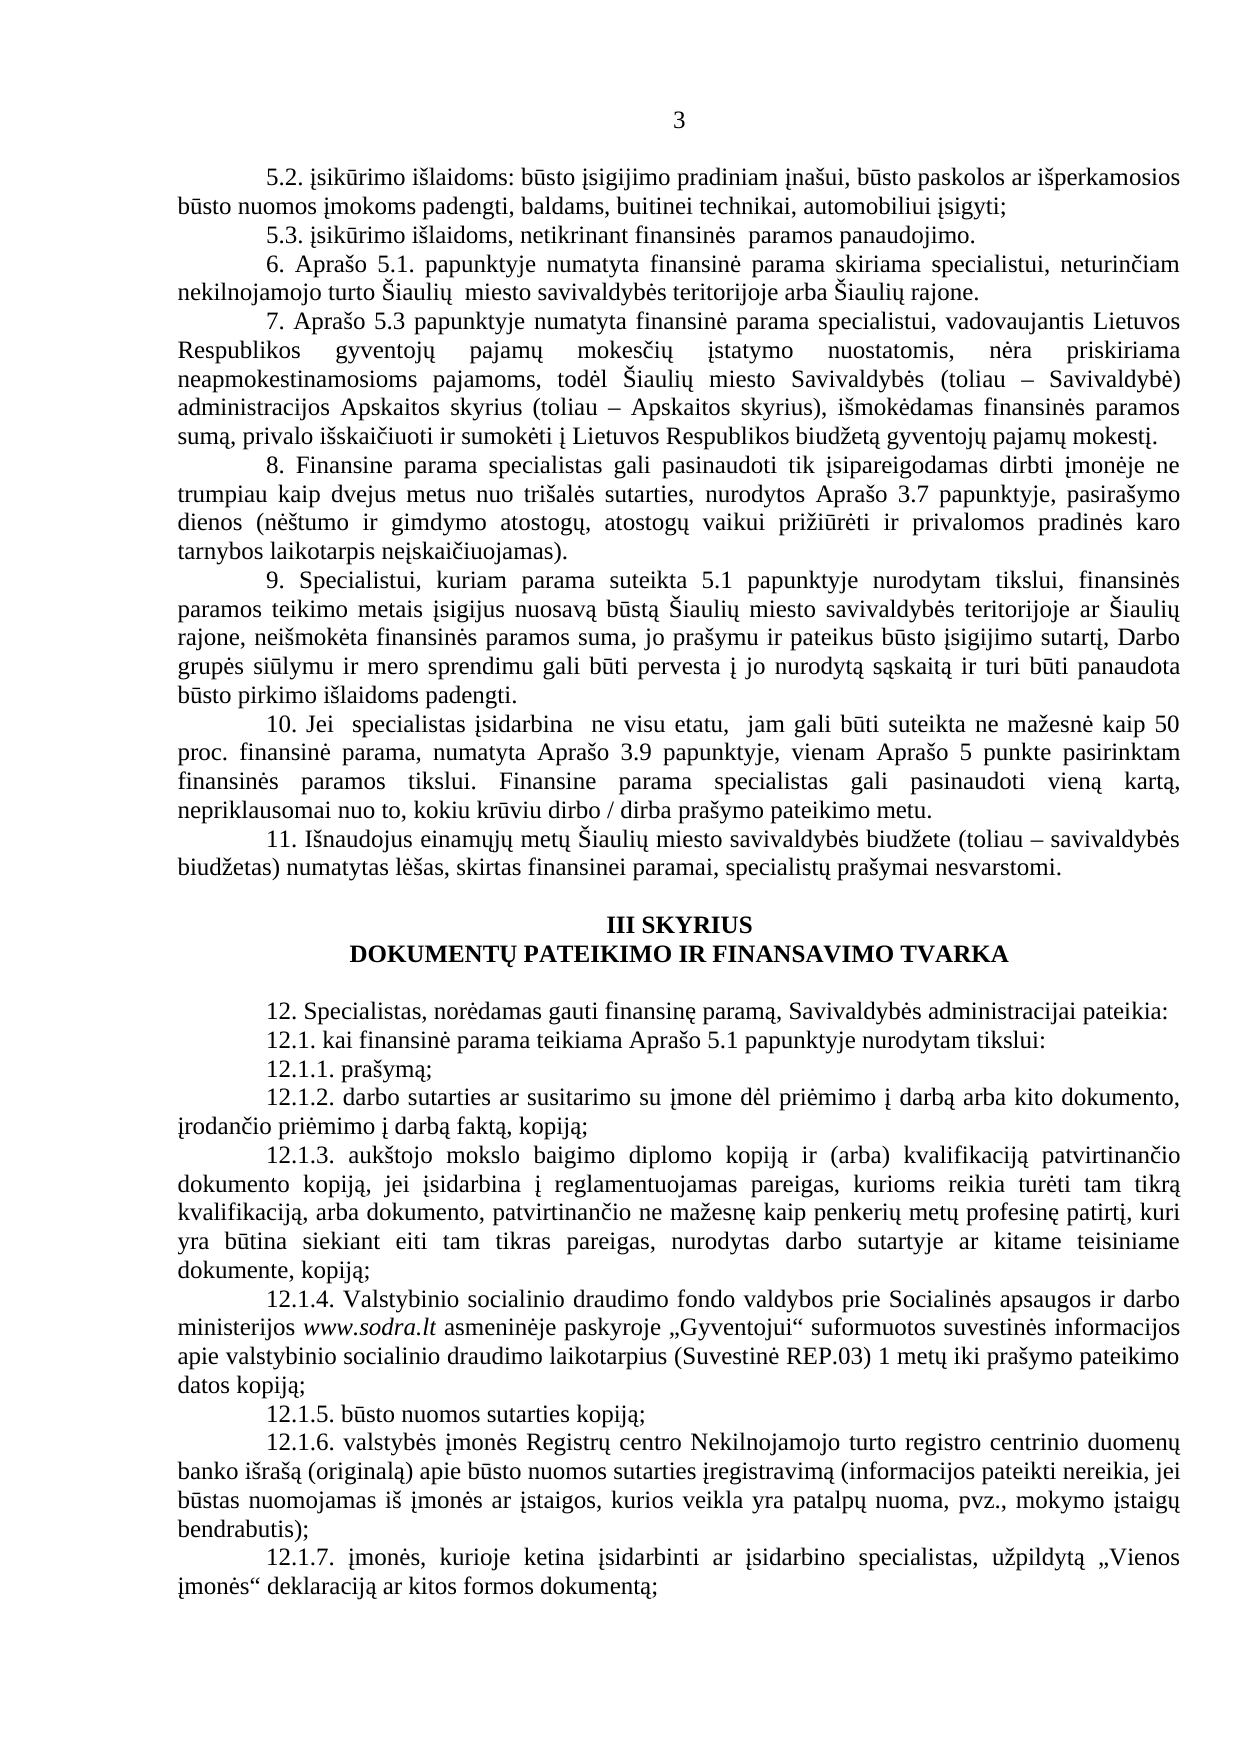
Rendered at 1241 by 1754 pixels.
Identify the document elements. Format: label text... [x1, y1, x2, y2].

text 12.1.5. būsto nuomos sutarties kopiją; [177, 1399, 1181, 1427]
text 12.1.7. įmonės, kurioje ketina įsidarbinti ar įsidarbino specialistas, užpildytą „Vienos įmonės“ deklaraciją ar kitos formos dokumentą; [177, 1542, 1181, 1600]
text 12.1.4. Valstybinio socialinio draudimo fondo valdybos prie Socialinės apsaugos ir darbo ministerijos www.sodra.lt asmeninėje paskyroje „Gyventojui“ suformuotos suvestinės informacijos apie valstybinio socialinio draudimo laikotarpius (Suvestinė REP.03) 1 metų iki prašymo pateikimo datos kopiją; [177, 1284, 1181, 1399]
text 12.1.6. valstybės įmonės Registrų centro Nekilnojamojo turto registro centrinio duomenų banko išrašą (originalą) apie būsto nuomos sutarties įregistravimą (informacijos pateikti nereikia, jei būstas nuomojamas iš įmonės ar įstaigos, kurios veikla yra patalpų nuoma, pvz., mokymo įstaigų bendrabutis); [177, 1427, 1181, 1542]
text 12. Specialistas, norėdamas gauti finansinę paramą, Savivaldybės administracijai pateikia: [177, 996, 1181, 1025]
text 12.1.1. prašymą; [177, 1054, 1181, 1082]
text 7. Aprašo 5.3 papunktyje numatyta finansinė parama specialistui, vadovaujantis Lietuvos Respublikos gyventojų pajamų mokesčių įstatymo nuostatomis, nėra priskiriama neapmokestinamosioms pajamoms, todėl Šiaulių miesto Savivaldybės (toliau – Savivaldybė) administracijos Apskaitos skyrius (toliau – Apskaitos skyrius), išmokėdamas finansinės paramos sumą, privalo išskaičiuoti ir sumokėti į Lietuvos Respublikos biudžetą gyventojų pajamų mokestį. [177, 306, 1181, 450]
text DOKUMENTŲ PATEIKIMO IR FINANSAVIMO TVARKA [177, 939, 1181, 967]
text 5.2. įsikūrimo išlaidoms: būsto įsigijimo pradiniam įnašui, būsto paskolos ar išperkamosios būsto nuomos įmokoms padengti, baldams, buitinei technikai, automobiliui įsigyti; [177, 162, 1181, 220]
text 12.1. kai finansinė parama teikiama Aprašo 5.1 papunktyje nurodytam tikslui: [177, 1025, 1181, 1054]
text III SKYRIUS [177, 910, 1181, 939]
text 6. Aprašo 5.1. papunktyje numatyta finansinė parama skiriama specialistui, neturinčiam nekilnojamojo turto Šiaulių miesto savivaldybės teritorijoje arba Šiaulių rajone. [177, 249, 1181, 306]
text 8. Finansine parama specialistas gali pasinaudoti tik įsipareigodamas dirbti įmonėje ne trumpiau kaip dvejus metus nuo trišalės sutarties, nurodytos Aprašo 3.7 papunktyje, pasirašymo dienos (nėštumo ir gimdymo atostogų, atostogų vaikui prižiūrėti ir privalomos pradinės karo tarnybos laikotarpis neįskaičiuojamas). [177, 450, 1181, 565]
text 12.1.2. darbo sutarties ar susitarimo su įmone dėl priėmimo į darbą arba kito dokumento, įrodančio priėmimo į darbą faktą, kopiją; [177, 1082, 1181, 1140]
text 11. Išnaudojus einamųjų metų Šiaulių miesto savivaldybės biudžete (toliau – savivaldybės biudžetas) numatytas lėšas, skirtas finansinei paramai, specialistų prašymai nesvarstomi. [177, 824, 1181, 881]
text 5.3. įsikūrimo išlaidoms, netikrinant finansinės paramos panaudojimo. [177, 220, 1181, 249]
text 12.1.3. aukštojo mokslo baigimo diplomo kopiją ir (arba) kvalifikaciją patvirtinančio dokumento kopiją, jei įsidarbina į reglamentuojamas pareigas, kurioms reikia turėti tam tikrą kvalifikaciją, arba dokumento, patvirtinančio ne mažesnę kaip penkerių metų profesinę patirtį, kuri yra būtina siekiant eiti tam tikras pareigas, nurodytas darbo sutartyje ar kitame teisiniame dokumente, kopiją; [177, 1140, 1181, 1284]
text 10. Jei specialistas įsidarbina ne visu etatu, jam gali būti suteikta ne mažesnė kaip 50 proc. finansinė parama, numatyta Aprašo 3.9 papunktyje, vienam Aprašo 5 punkte pasirinktam finansinės paramos tikslui. Finansine parama specialistas gali pasinaudoti vieną kartą, nepriklausomai nuo to, kokiu krūviu dirbo / dirba prašymo pateikimo metu. [177, 709, 1181, 824]
text 9. Specialistui, kuriam parama suteikta 5.1 papunktyje nurodytam tikslui, finansinės paramos teikimo metais įsigijus nuosavą būstą Šiaulių miesto savivaldybės teritorijoje ar Šiaulių rajone, neišmokėta finansinės paramos suma, jo prašymu ir pateikus būsto įsigijimo sutartį, Darbo grupės siūlymu ir mero sprendimu gali būti pervesta į jo nurodytą sąskaitą ir turi būti panaudota būsto pirkimo išlaidoms padengti. [177, 565, 1181, 709]
